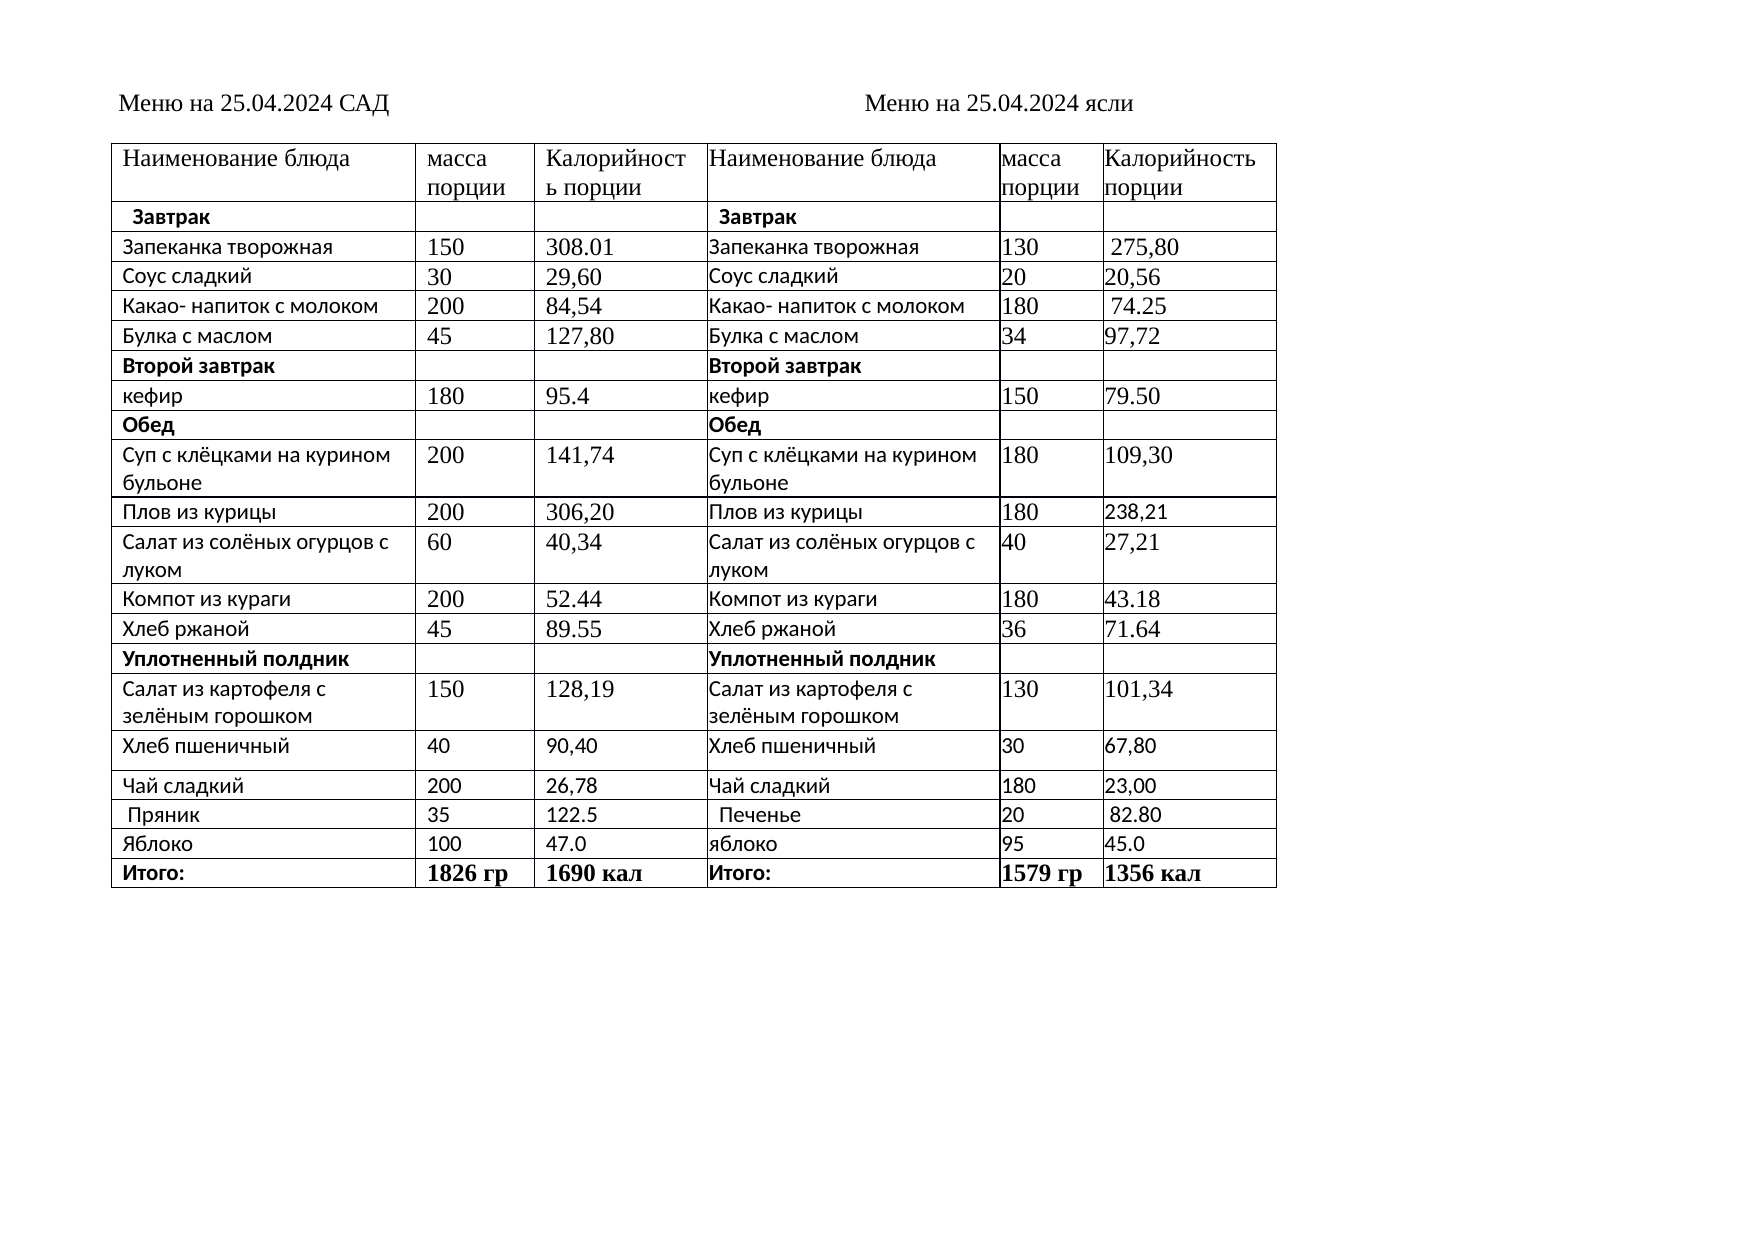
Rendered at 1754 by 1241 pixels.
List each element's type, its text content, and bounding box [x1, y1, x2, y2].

table_cell [1001, 351, 1103, 380]
table_cell 101,34 [1104, 674, 1276, 730]
table_cell 150 [1001, 381, 1103, 409]
table_cell Плов из курицы [112, 498, 415, 526]
table_cell 180 [1001, 584, 1103, 613]
table_cell 238,21 [1104, 498, 1276, 526]
table_cell [535, 411, 707, 439]
table_cell 27,21 [1104, 527, 1276, 583]
table_cell [1001, 411, 1103, 439]
table_cell Салат из солёных огурцов с луком [708, 527, 999, 583]
table_cell 95 [1001, 829, 1103, 857]
table_cell 71,64 [1104, 614, 1276, 643]
table_cell Чай сладкий [112, 771, 415, 799]
table_cell 141,74 [535, 440, 707, 496]
table_cell 100 [416, 829, 534, 857]
table_cell Салат из картофеля с зелёным горошком [112, 674, 415, 730]
table_cell [1104, 202, 1276, 231]
table_cell Второй завтрак [112, 351, 415, 380]
table_cell 43.18 [1104, 584, 1276, 613]
table_cell 60 [416, 527, 534, 583]
table_cell 130 [1001, 232, 1103, 261]
table_cell 36 [1001, 614, 1103, 643]
table_cell 95.4 [535, 381, 707, 409]
table_cell 180 [1001, 771, 1103, 799]
table_cell Компот из кураги [708, 584, 999, 613]
table_cell 109,30 [1104, 440, 1276, 496]
table_cell 40 [1001, 527, 1103, 583]
table_cell Второй завтрак [708, 351, 999, 380]
table_cell [535, 202, 707, 231]
table_cell 35 [416, 800, 534, 828]
table_cell 1826 гр [416, 859, 534, 887]
table_cell [1001, 644, 1103, 673]
table_cell Завтрак [112, 202, 415, 231]
table_cell 23,00 [1104, 771, 1276, 799]
table_cell Итого: [112, 859, 415, 887]
table_header Наименование блюда [112, 144, 415, 201]
table_cell Хлеб пшеничный [708, 731, 999, 770]
table_cell 306,20 [535, 498, 707, 526]
table_cell Компот из кураги [112, 584, 415, 613]
table_cell Хлеб пшеничный [112, 731, 415, 770]
table_cell 1579 гр [1001, 859, 1103, 887]
table_cell [416, 644, 534, 673]
table_cell 1356 кал [1104, 859, 1276, 887]
table_cell Пряник [112, 800, 415, 828]
table_cell Итого: [708, 859, 999, 887]
table_cell [416, 411, 534, 439]
table_cell Суп с клёцками на курином бульоне [112, 440, 415, 496]
text Меню на 25.04.2024 САД Меню на 25.04.2024 ясли [118, 88, 1636, 117]
table_cell 200 [416, 584, 534, 613]
table_cell Запеканка творожная [112, 232, 415, 261]
table_cell 79.50 [1104, 381, 1276, 409]
table_cell Какао- напиток с молоком [708, 291, 999, 320]
table_cell 128,19 [535, 674, 707, 730]
table_cell [416, 351, 534, 380]
table_header Наименование блюда [708, 144, 999, 201]
table_header масса порции [416, 144, 534, 201]
table_cell [1001, 202, 1103, 231]
table_cell 84,54 [535, 291, 707, 320]
table_cell 20 [1001, 262, 1103, 290]
table_cell 127,80 [535, 321, 707, 350]
table_cell Уплотненный полдник [112, 644, 415, 673]
table_cell 200 [416, 440, 534, 496]
table_cell Хлеб ржаной [708, 614, 999, 643]
table_cell 45 [416, 321, 534, 350]
table_cell Печенье [708, 800, 999, 828]
table_header Калорийность порции [535, 144, 707, 201]
table_cell Обед [708, 411, 999, 439]
table_cell Булка с маслом [112, 321, 415, 350]
table_cell Соус сладкий [112, 262, 415, 290]
table_cell [1104, 411, 1276, 439]
table_cell 180 [1001, 498, 1103, 526]
table_cell 30 [416, 262, 534, 290]
table_cell 130 [1001, 674, 1103, 730]
table_cell 82.80 [1104, 800, 1276, 828]
table_cell Обед [112, 411, 415, 439]
table_cell [535, 644, 707, 673]
table_cell Булка с маслом [708, 321, 999, 350]
table_cell Яблоко [112, 829, 415, 857]
table_cell 40,34 [535, 527, 707, 583]
table_cell 20,56 [1104, 262, 1276, 290]
table_cell кефир [708, 381, 999, 409]
table_cell 89,55 [535, 614, 707, 643]
table_cell Салат из картофеля с зелёным горошком [708, 674, 999, 730]
table_cell Суп с клёцками на курином бульоне [708, 440, 999, 496]
table_cell Уплотненный полдник [708, 644, 999, 673]
table_cell яблоко [708, 829, 999, 857]
table_cell Чай сладкий [708, 771, 999, 799]
table_cell Плов из курицы [708, 498, 999, 526]
table_cell 122.5 [535, 800, 707, 828]
table_cell [416, 202, 534, 231]
table_cell 150 [416, 232, 534, 261]
table_cell Завтрак [708, 202, 999, 231]
table_cell 180 [1001, 440, 1103, 496]
table_cell 30 [1001, 731, 1103, 770]
table_cell 200 [416, 771, 534, 799]
table_cell [1104, 644, 1276, 673]
table_cell 47.0 [535, 829, 707, 857]
table_cell 200 [416, 498, 534, 526]
table_cell Какао- напиток с молоком [112, 291, 415, 320]
table_cell 26,78 [535, 771, 707, 799]
table_cell 20 [1001, 800, 1103, 828]
table_cell 52.44 [535, 584, 707, 613]
table_cell 90,40 [535, 731, 707, 770]
table_cell Хлеб ржаной [112, 614, 415, 643]
table_header масса порции [1001, 144, 1103, 201]
table_cell 40 [416, 731, 534, 770]
table_cell 34 [1001, 321, 1103, 350]
table_cell 29,60 [535, 262, 707, 290]
table_cell Салат из солёных огурцов с луком [112, 527, 415, 583]
table_cell 308.01 [535, 232, 707, 261]
table_cell [535, 351, 707, 380]
table_cell 74.25 [1104, 291, 1276, 320]
table_cell 150 [416, 674, 534, 730]
table_cell 45.0 [1104, 829, 1276, 857]
table_cell Соус сладкий [708, 262, 999, 290]
table_cell 1690 кал [535, 859, 707, 887]
table_cell кефир [112, 381, 415, 409]
table_cell 45 [416, 614, 534, 643]
table_cell 67,80 [1104, 731, 1276, 770]
table_cell [1104, 351, 1276, 380]
table_cell 200 [416, 291, 534, 320]
table_header Калорийность порции [1104, 144, 1276, 201]
table_cell 180 [1001, 291, 1103, 320]
table_cell 275,80 [1104, 232, 1276, 261]
table_cell 97,72 [1104, 321, 1276, 350]
table_cell 180 [416, 381, 534, 409]
table_cell Запеканка творожная [708, 232, 999, 261]
